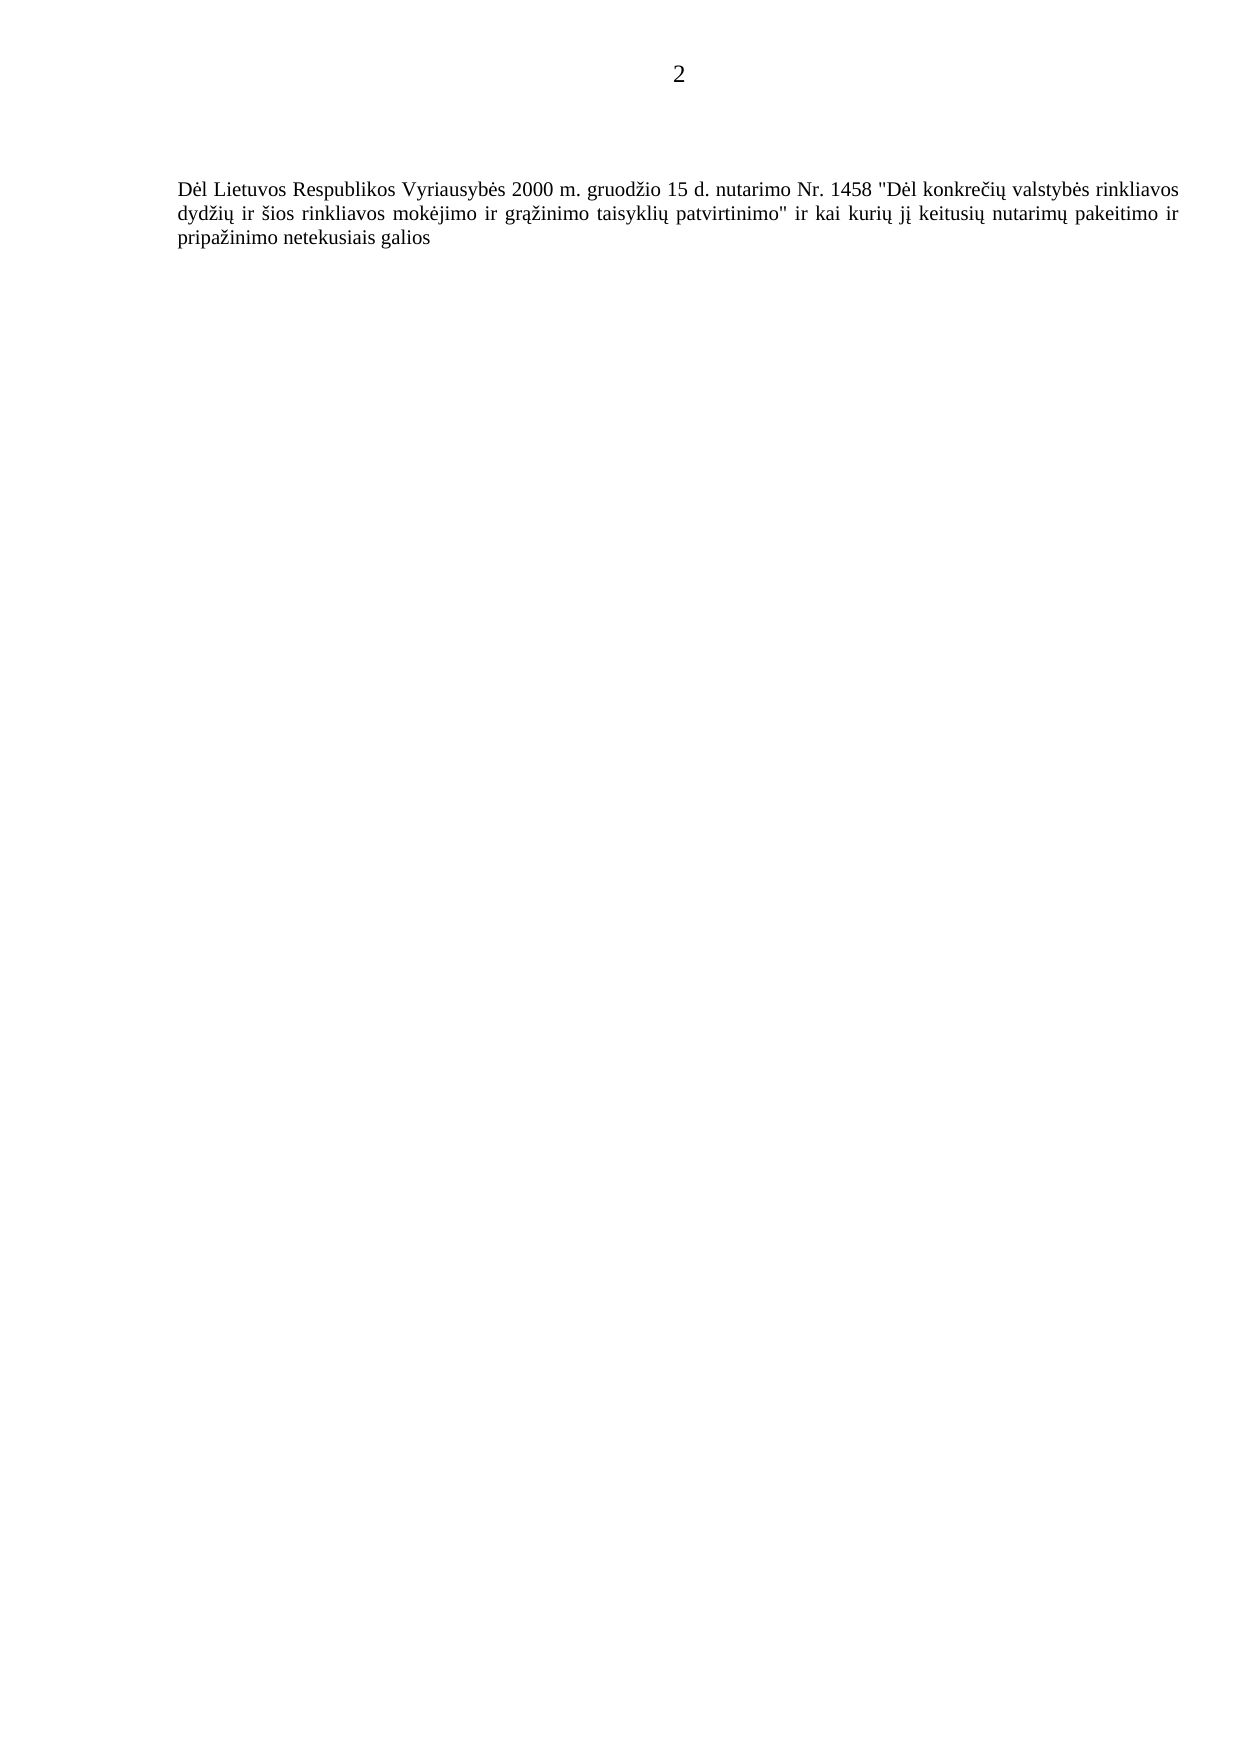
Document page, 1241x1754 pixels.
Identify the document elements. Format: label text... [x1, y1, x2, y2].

text Dėl Lietuvos Respublikos Vyriausybės 2000 m. gruodžio 15 d. nutarimo Nr. 1458 "Dėl konkrečių valstybės rinkliavos dydžių ir šios rinkliavos mokėjimo ir grąžinimo taisyklių patvirtinimo" ir kai kurių jį keitusių nutarimų pakeitimo ir pripažinimo netekusiais galios [177, 177, 1181, 249]
